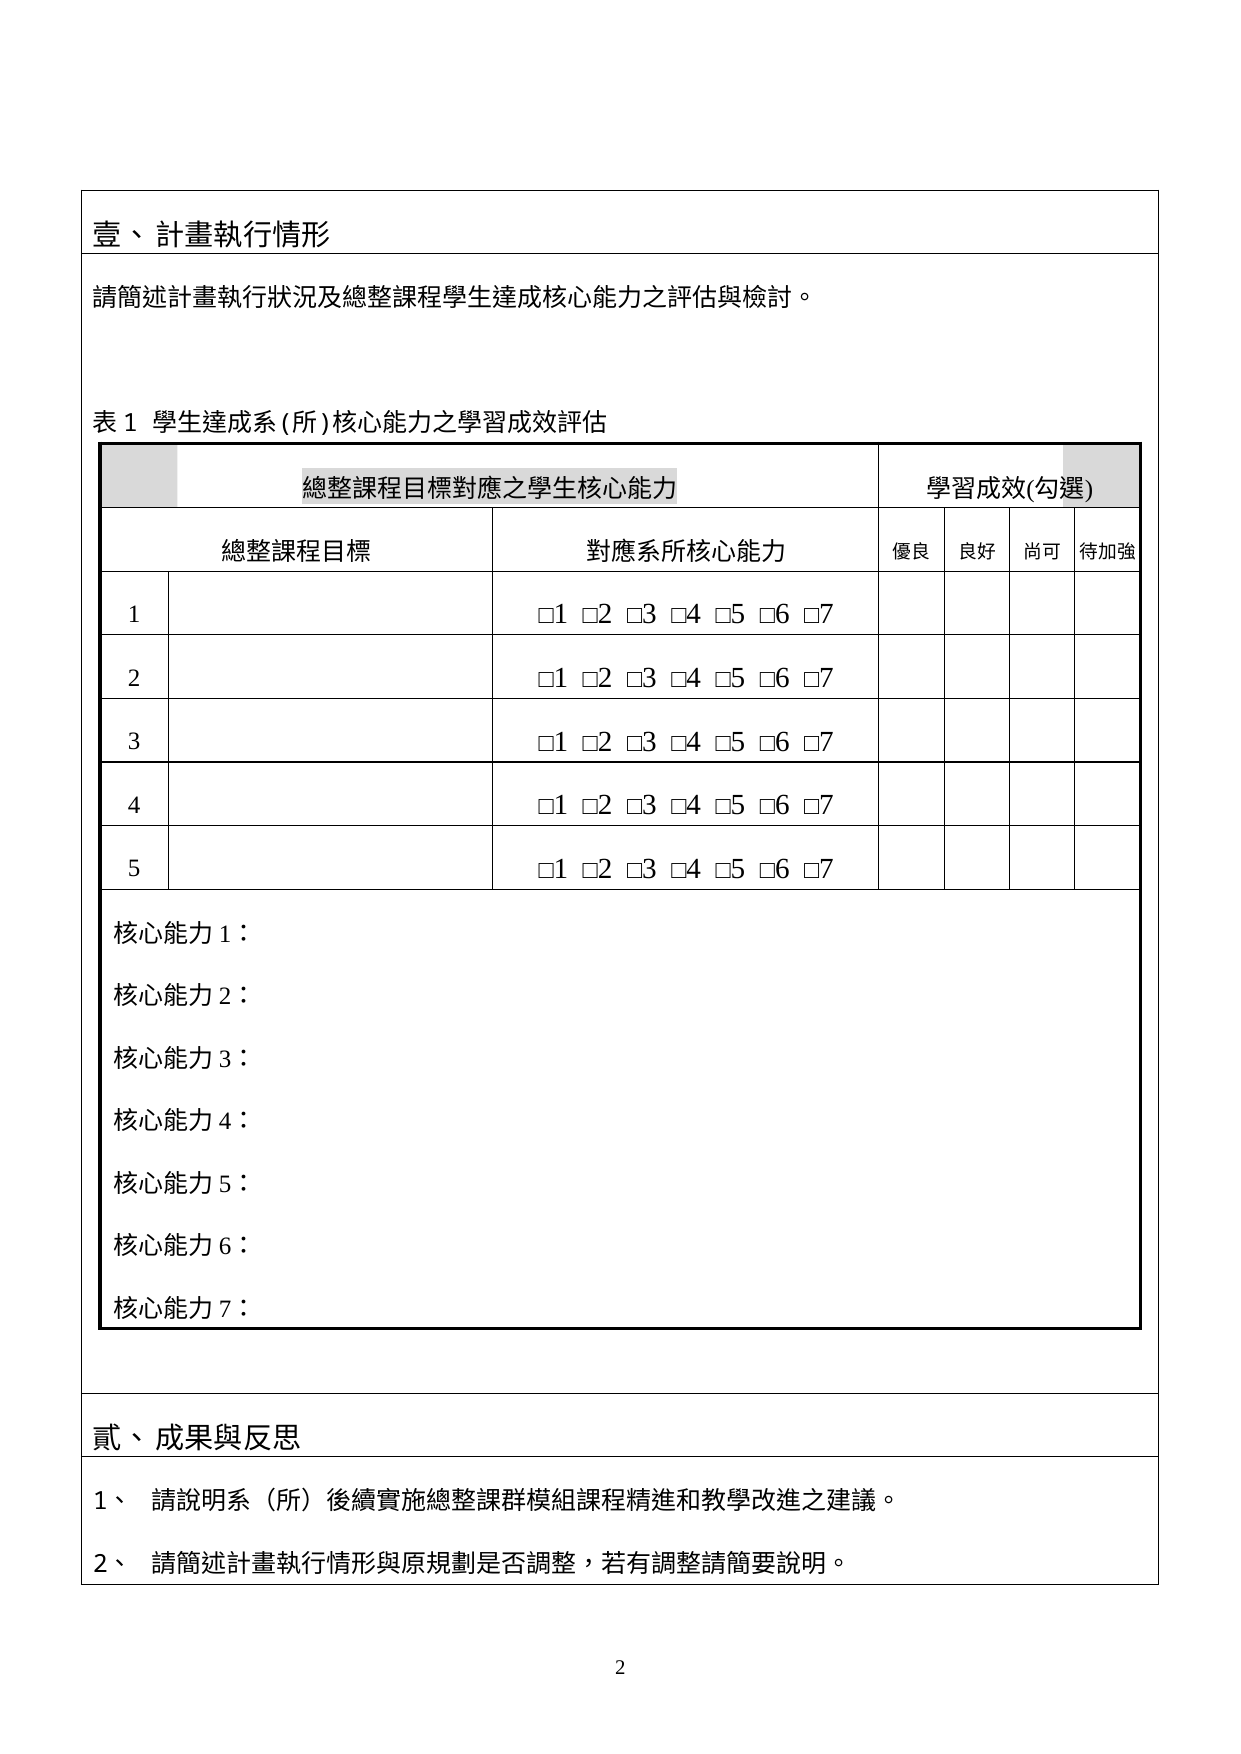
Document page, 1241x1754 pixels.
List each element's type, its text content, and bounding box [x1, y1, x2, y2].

table_header 計畫執行情形 [82, 191, 1158, 253]
table_cell 總整課程目標 [102, 508, 177, 571]
table_cell [1063, 635, 1074, 698]
table_cell 5 [102, 826, 168, 888]
table_header 學習成效(勾選) [1063, 445, 1139, 507]
table_cell 請說明系（所）後續實施總整課群模組課程精進和教學改進之建議。 請簡述計畫執行情形與原規劃是否調整，若有調整請簡要說明。 [82, 1457, 1158, 1583]
table_cell 2 [102, 635, 168, 698]
table_cell 3 [102, 699, 168, 761]
table_cell [169, 635, 177, 698]
table_cell [169, 763, 177, 825]
table_cell [1075, 635, 1139, 698]
table_cell [169, 572, 177, 634]
table_cell [1063, 763, 1074, 825]
table_cell [1075, 826, 1139, 888]
table_cell 4 [102, 763, 168, 825]
table_cell [1075, 572, 1139, 634]
table_cell [1075, 763, 1139, 825]
table_cell 1 [102, 572, 168, 634]
table_header 總整課程目標對應之學生核心能力 [102, 445, 177, 507]
table_cell 尚可 [1063, 508, 1074, 571]
table_cell 核心能力1： 核心能力2： 核心能力3： 核心能力4： 核心能力5： 核心能力6： 核心能力7： [102, 890, 1139, 1327]
table_cell [169, 699, 177, 761]
table_cell 待加強 [1075, 508, 1139, 571]
table_cell [1063, 826, 1074, 888]
table_cell [1063, 572, 1074, 634]
table_cell [1063, 699, 1074, 761]
table_cell 成果與反思 [82, 1394, 1158, 1456]
table_cell [1075, 699, 1139, 761]
table_cell 請簡述計畫執行狀況及總整課程學生達成核心能力之評估與檢討。 表1 學生達成系(所)核心能力之學習成效評估 [82, 254, 1158, 1393]
table_cell [169, 826, 177, 888]
